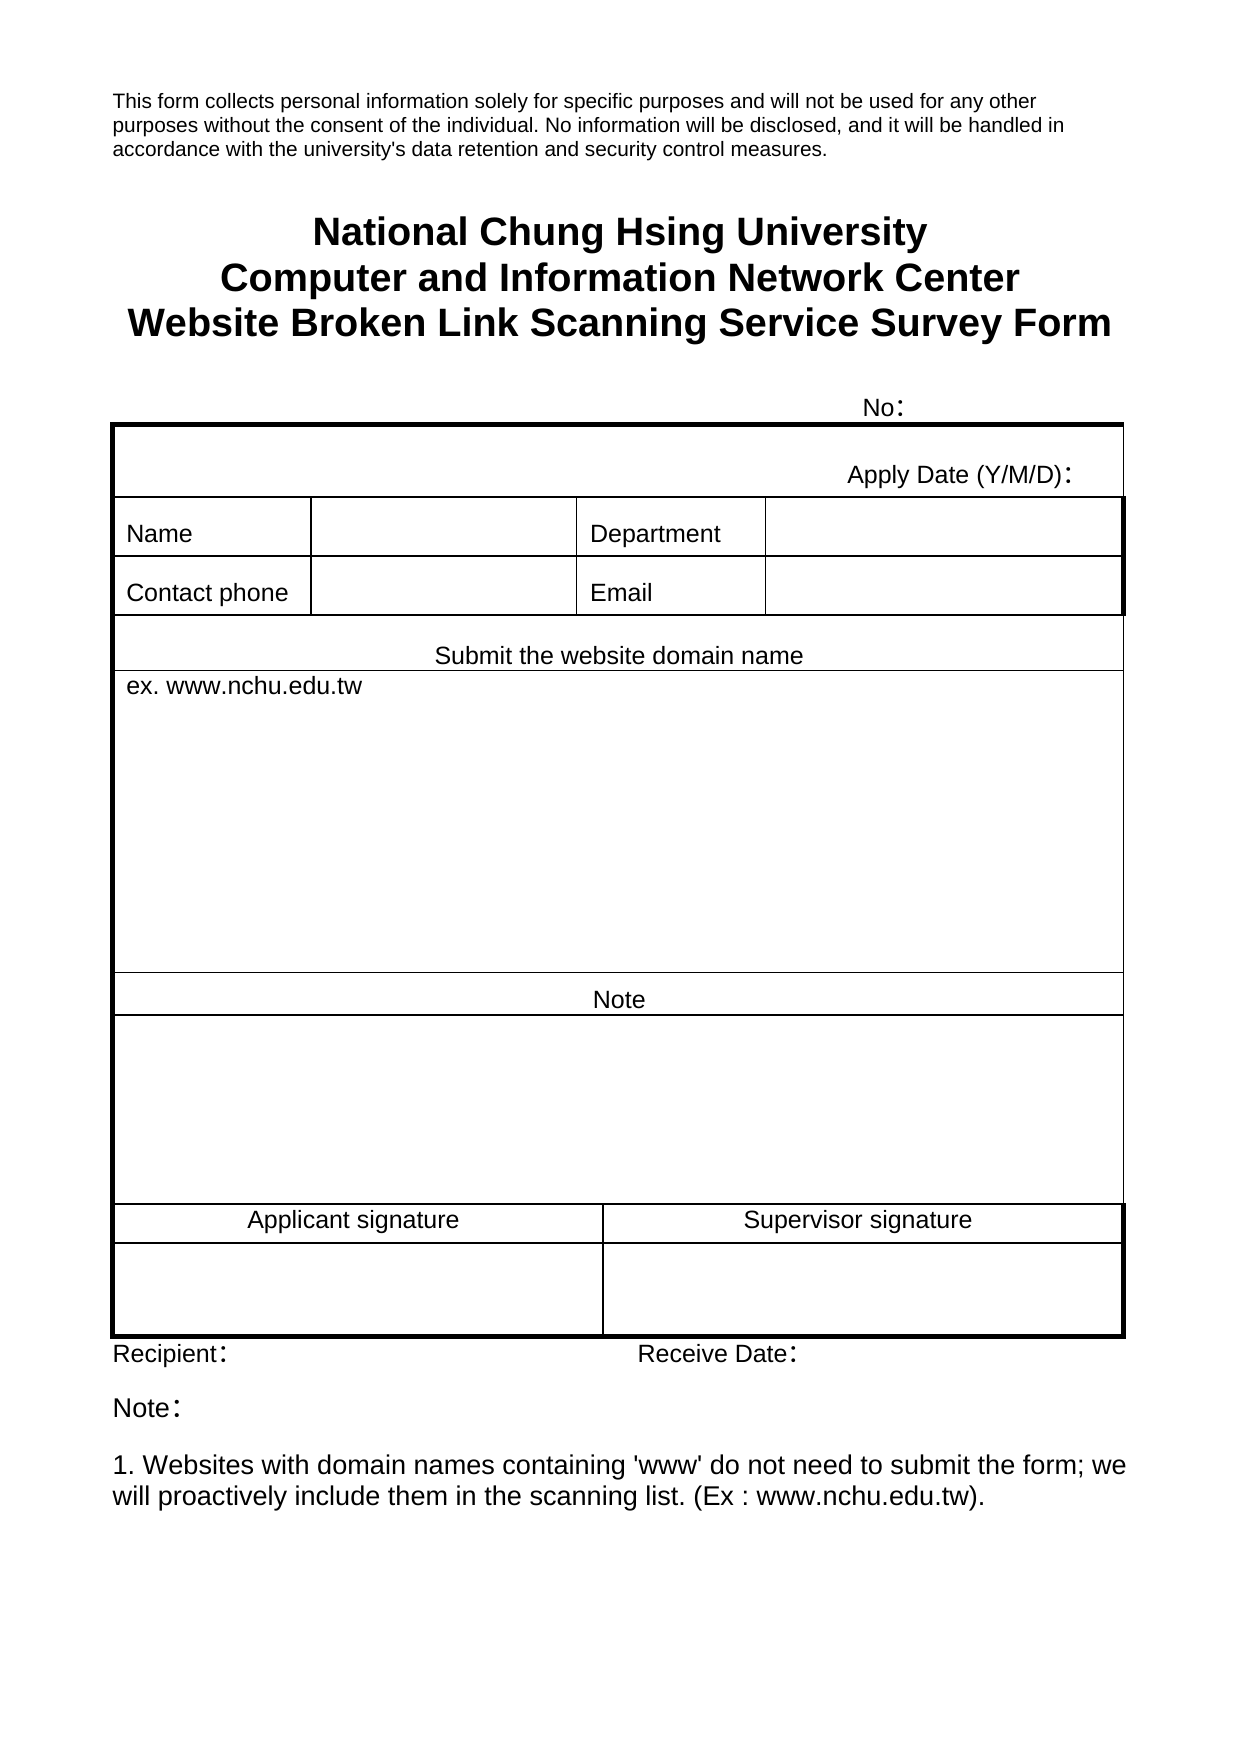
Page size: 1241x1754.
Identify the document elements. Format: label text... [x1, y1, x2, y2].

table_cell Supervisor signature [604, 1205, 1121, 1242]
table_cell [312, 498, 576, 555]
table_cell Contact phone [115, 557, 310, 614]
table_cell [312, 557, 576, 614]
table_cell Note [115, 973, 1123, 1014]
table_cell [766, 498, 1121, 555]
table_cell Name [115, 498, 310, 555]
table_cell [766, 557, 1121, 614]
table_cell [115, 1244, 602, 1334]
table_cell Department [577, 498, 765, 555]
table_cell Submit the website domain name [115, 616, 1123, 669]
text Note： [112, 1392, 1128, 1424]
table_cell [604, 1244, 1121, 1334]
text No： [862, 393, 1078, 422]
table_cell [115, 1016, 1123, 1203]
table_cell ex. www.nchu.edu.tw [115, 671, 1123, 971]
text Recipient： Receive Date： [112, 1339, 1128, 1367]
text Computer and Information Network Center [112, 254, 1128, 300]
text National Chung Hsing University [112, 208, 1128, 254]
text Website Broken Link Scanning Service Survey Form [112, 300, 1128, 345]
table_cell Email [577, 557, 765, 614]
text 1. Websites with domain names containing 'www' do not need to submit the form; we will proactively include them in the scanning list. (Ex : www.nchu.edu.tw). [112, 1449, 1128, 1511]
table_header Apply Date (Y/M/D)： [115, 427, 1123, 496]
table_cell Applicant signature [115, 1205, 602, 1242]
